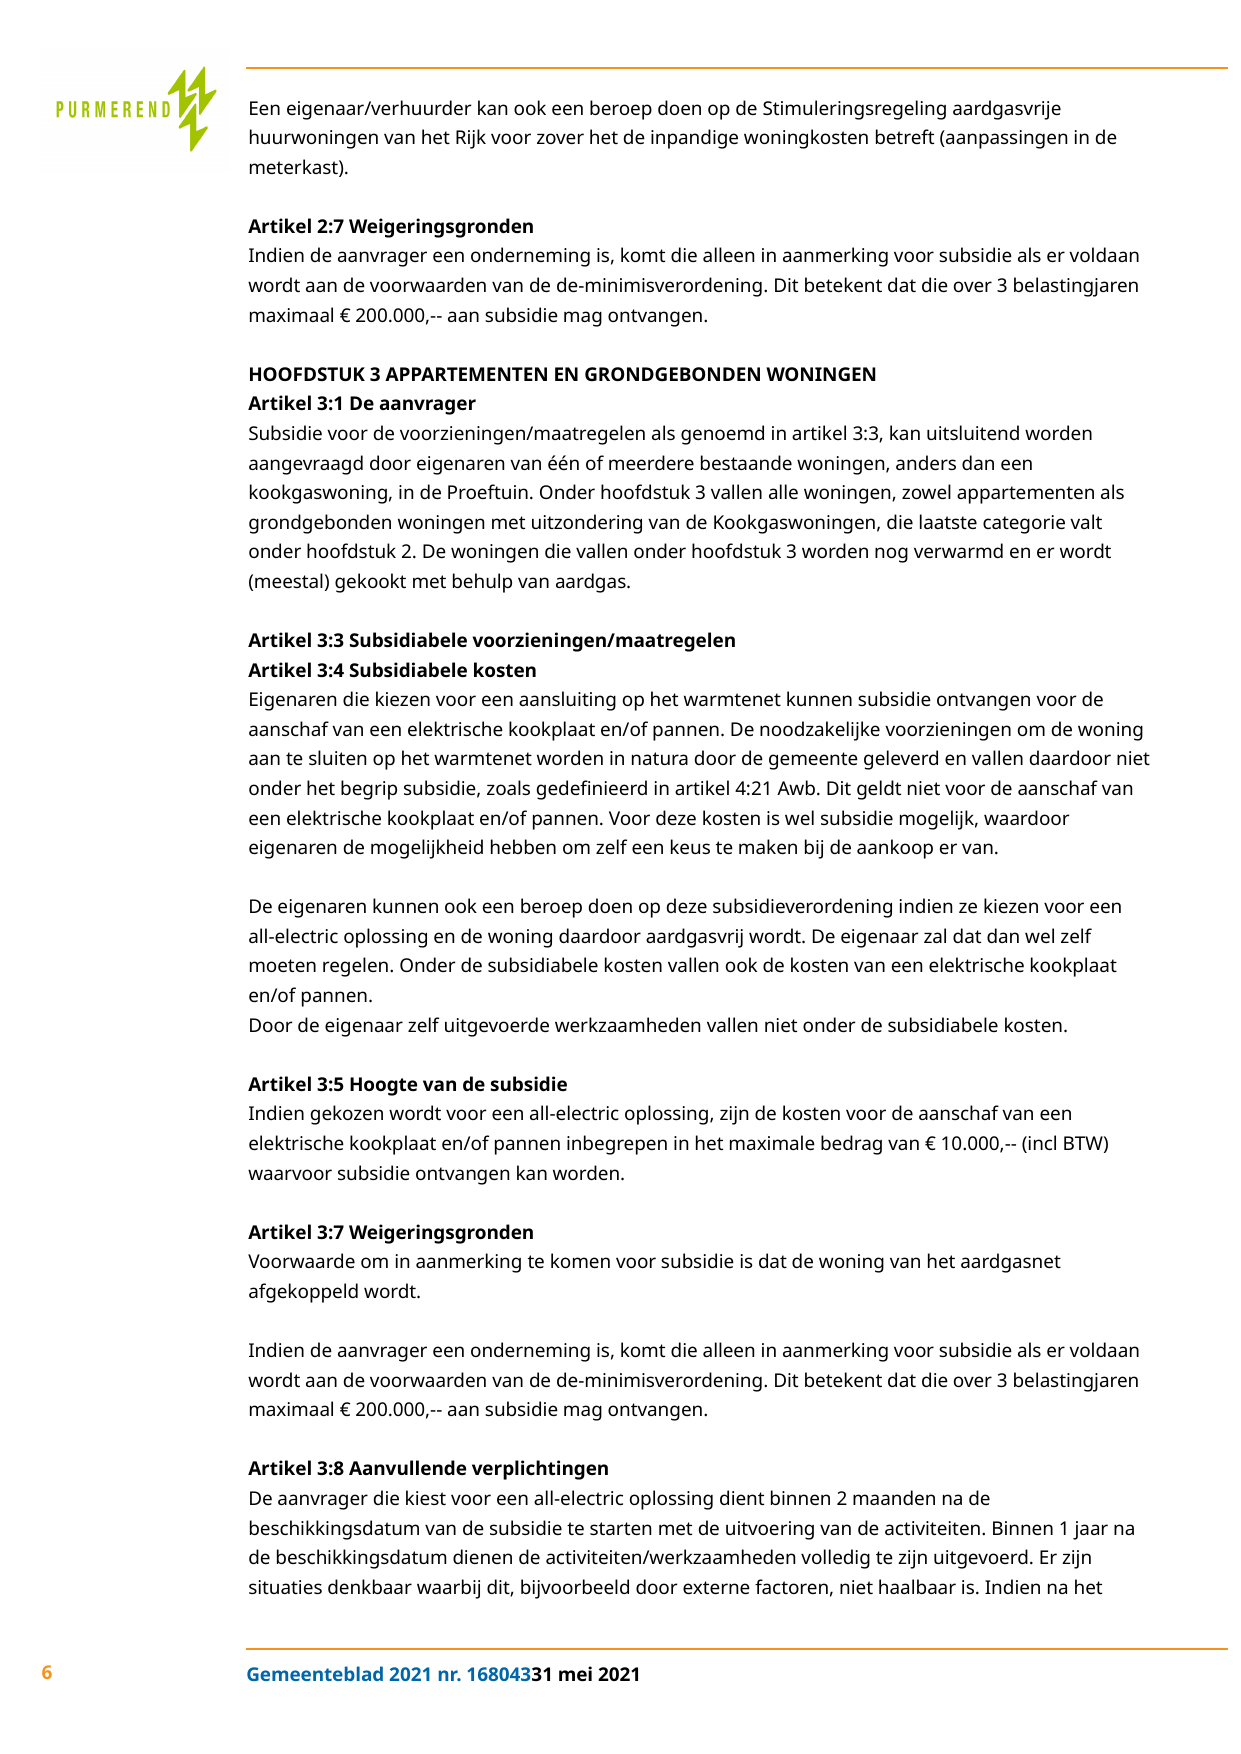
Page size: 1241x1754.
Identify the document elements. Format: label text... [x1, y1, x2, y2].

text Artikel 3:4 Subsidiabele kosten [248, 657, 1152, 683]
text Voorwaarde om in aanmerking te komen voor subsidie is dat de woning van het aardgasnet afgekoppeld wordt. [248, 1248, 1152, 1304]
text Indien de aanvrager een onderneming is, komt die alleen in aanmerking voor subsidie als er voldaan wordt aan de voorwaarden van de de-minimisverordening. Dit betekent dat die over 3 belastingjaren maximaal € 200.000,-- aan subsidie mag ontvangen. [248, 243, 1152, 328]
text De eigenaren kunnen ook een beroep doen op deze subsidieverordening indien ze kiezen voor een all-electric oplossing en de woning daardoor aardgasvrij wordt. De eigenaar zal dat dan wel zelf moeten regelen. Onder de subsidiabele kosten vallen ook de kosten van een elektrische kookplaat en/of pannen. [248, 893, 1152, 1008]
text Artikel 3:1 De aanvrager [248, 391, 1152, 416]
text Indien de aanvrager een onderneming is, komt die alleen in aanmerking voor subsidie als er voldaan wordt aan de voorwaarden van de de-minimisverordening. Dit betekent dat die over 3 belastingjaren maximaal € 200.000,-- aan subsidie mag ontvangen. [248, 1337, 1152, 1422]
text Artikel 2:7 Weigeringsgronden [248, 213, 1152, 239]
text Artikel 3:8 Aanvullende verplichtingen [248, 1456, 1152, 1481]
text Subsidie voor de voorzieningen/maatregelen als genoemd in artikel 3:3, kan uitsluitend worden aangevraagd door eigenaren van één of meerdere bestaande woningen, anders dan een kookgaswoning, in de Proeftuin. Onder hoofdstuk 3 vallen alle woningen, zowel appartementen als grondgebonden woningen met uitzondering van de Kookgaswoningen, die laatste categorie valt onder hoofdstuk 2. De woningen die vallen onder hoofdstuk 3 worden nog verwarmd en er wordt (meestal) gekookt met behulp van aardgas. [248, 420, 1152, 594]
text Door de eigenaar zelf uitgevoerde werkzaamheden vallen niet onder de subsidiabele kosten. [248, 1012, 1152, 1038]
text Artikel 3:3 Subsidiabele voorzieningen/maatregelen [248, 627, 1152, 653]
text Artikel 3:7 Weigeringsgronden [248, 1219, 1152, 1245]
text De aanvrager die kiest voor een all-electric oplossing dient binnen 2 maanden na de beschikkingsdatum van de subsidie te starten met de uitvoering van de activiteiten. Binnen 1 jaar na de beschikkingsdatum dienen de activiteiten/werkzaamheden volledig te zijn uitgevoerd. Er zijn situaties denkbaar waarbij dit, bijvoorbeeld door externe factoren, niet haalbaar is. Indien na het [248, 1485, 1152, 1600]
text HOOFDSTUK 3 APPARTEMENTEN EN GRONDGEBONDEN WONINGEN [248, 361, 1152, 387]
picture [41, 47, 231, 172]
text Eigenaren die kiezen voor een aansluiting op het warmtenet kunnen subsidie ontvangen voor de aanschaf van een elektrische kookplaat en/of pannen. De noodzakelijke voorzieningen om de woning aan te sluiten op het warmtenet worden in natura door de gemeente geleverd en vallen daardoor niet onder het begrip subsidie, zoals gedefinieerd in artikel 4:21 Awb. Dit geldt niet voor de aanschaf van een elektrische kookplaat en/of pannen. Voor deze kosten is wel subsidie mogelijk, waardoor eigenaren de mogelijkheid hebben om zelf een keus te maken bij de aankoop er van. [248, 686, 1152, 860]
text Artikel 3:5 Hoogte van de subsidie [248, 1071, 1152, 1097]
text Indien gekozen wordt voor een all-electric oplossing, zijn de kosten voor de aanschaf van een elektrische kookplaat en/of pannen inbegrepen in het maximale bedrag van € 10.000,-- (incl BTW) waarvoor subsidie ontvangen kan worden. [248, 1101, 1152, 1186]
text Een eigenaar/verhuurder kan ook een beroep doen op de Stimuleringsregeling aardgasvrije huurwoningen van het Rijk voor zover het de inpandige woningkosten betreft (aanpassingen in de meterkast). [248, 95, 1152, 180]
